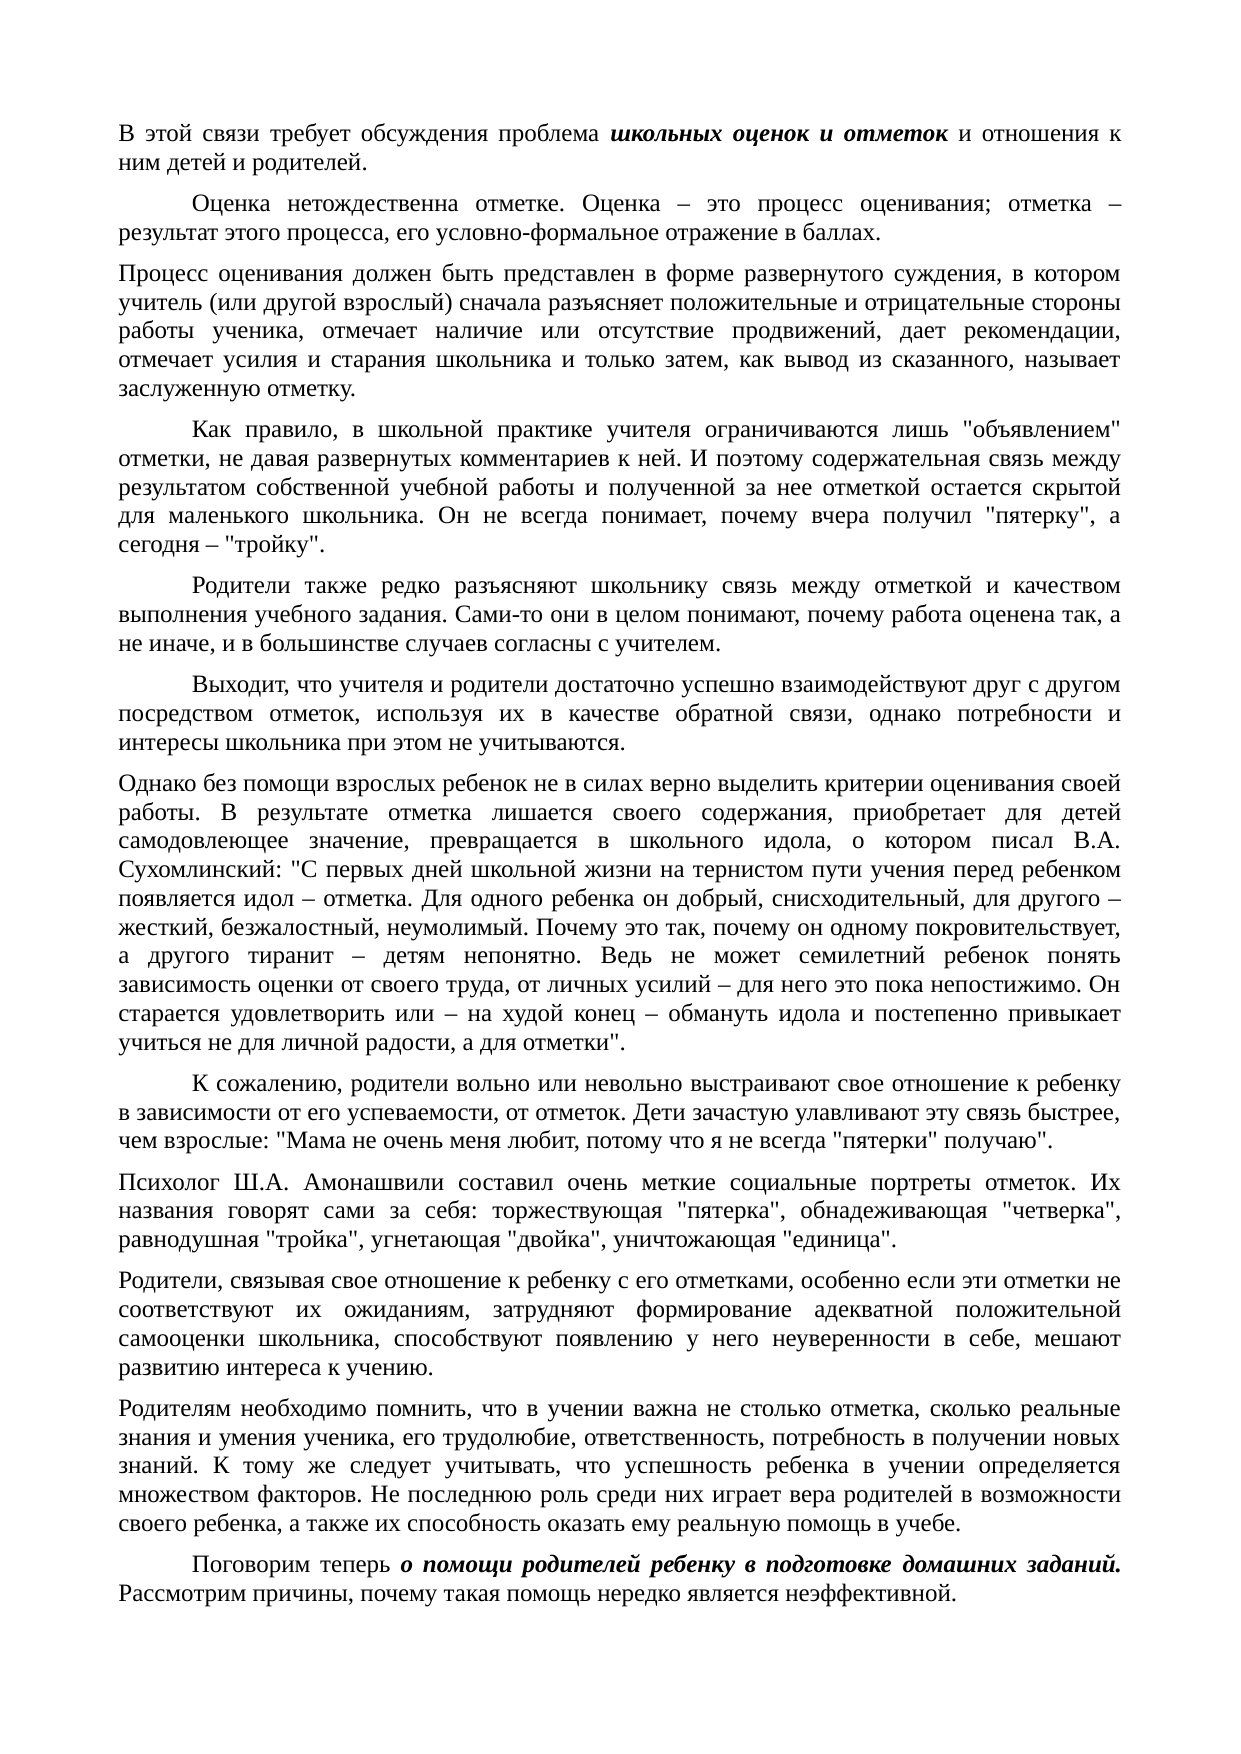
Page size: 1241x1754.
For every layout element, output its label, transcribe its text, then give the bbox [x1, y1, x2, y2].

text Родителям необходимо помнить, что в учении важна не столько отметка, сколько реальные знания и умения ученика, его трудолюбие, ответственность, потребность в получении новых знаний. К тому же следует учитывать, что успешность ребенка в учении определяется множеством факторов. Не последнюю роль среди них играет вера родителей в возможности своего ребенка, а также их способность оказать ему реальную помощь в учебе. [118, 1393, 1122, 1537]
text Однако без помощи взрослых ребенок не в силах верно выделить критерии оценивания своей работы. В результате отметка лишается своего содержания, приобретает для детей самодовлеющее значение, превращается в школьного идола, о котором писал В.А. Сухомлинский: "С первых дней школьной жизни на тернистом пути учения перед ребенком появляется идол – отметка. Для одного ребенка он добрый, снисходительный, для другого – жесткий, безжалостный, неумолимый. Почему это так, почему он одному покровительствует, а другого тиранит – детям непонятно. Ведь не может семилетний ребенок понять зависимость оценки от своего труда, от личных усилий – для него это пока непостижимо. Он старается удовлетворить или – на худой конец – обмануть идола и постепенно привыкает учиться не для личной радости, а для отметки". [118, 768, 1122, 1056]
text В этой связи требует обсуждения проблема школьных оценок и отметок и отношения к ним детей и родителей. [118, 118, 1122, 176]
text Как правило, в школьной практике учителя ограничиваются лишь "объявлением" отметки, не давая развернутых комментариев к ней. И поэтому содержательная связь между результатом собственной учебной работы и полученной за нее отметкой остается скрытой для маленького школьника. Он не всегда понимает, почему вчера получил "пятерку", а сегодня – "тройку". [118, 414, 1122, 558]
text Оценка нетождественна отметке. Оценка – это процесс оценивания; отметка – результат этого процесса, его условно-формальное отражение в баллах. [118, 188, 1122, 246]
text Родители также редко разъясняют школьнику связь между отметкой и качеством выполнения учебного задания. Сами-то они в целом понимают, почему работа оценена так, а не иначе, и в большинстве случаев согласны с учителем. [118, 571, 1122, 657]
text Родители, связывая свое отношение к ребенку с его отметками, особенно если эти отметки не соответствуют их ожиданиям, затрудняют формирование адекватной положительной самооценки школьника, способствуют появлению у него неуверенности в себе, мешают развитию интереса к учению. [118, 1266, 1122, 1381]
text Процесс оценивания должен быть представлен в форме развернутого суждения, в котором учитель (или другой взрослый) сначала разъясняет положительные и отрицательные стороны работы ученика, отмечает наличие или отсутствие продвижений, дает рекомендации, отмечает усилия и старания школьника и только затем, как вывод из сказанного, называет заслуженную отметку. [118, 258, 1122, 402]
text Психолог Ш.А. Амонашвили составил очень меткие социальные портреты отметок. Их названия говорят сами за себя: торжествующая "пятерка", обнадеживающая "четверка", равнодушная "тройка", угнетающая "двойка", уничтожающая "единица". [118, 1167, 1122, 1253]
text Выходит, что учителя и родители достаточно успешно взаимодействуют друг с другом посредством отметок, используя их в качестве обратной связи, однако потребности и интересы школьника при этом не учитываются. [118, 669, 1122, 756]
text К сожалению, родители вольно или невольно выстраивают свое отношение к ребенку в зависимости от его успеваемости, от отметок. Дети зачастую улавливают эту связь быстрее, чем взрослые: "Мама не очень меня любит, потому что я не всегда "пятерки" получаю". [118, 1068, 1122, 1154]
text Поговорим теперь о помощи родителей ребенку в подготовке домашних заданий. Рассмотрим причины, почему такая помощь нередко является неэффективной. [118, 1549, 1122, 1607]
